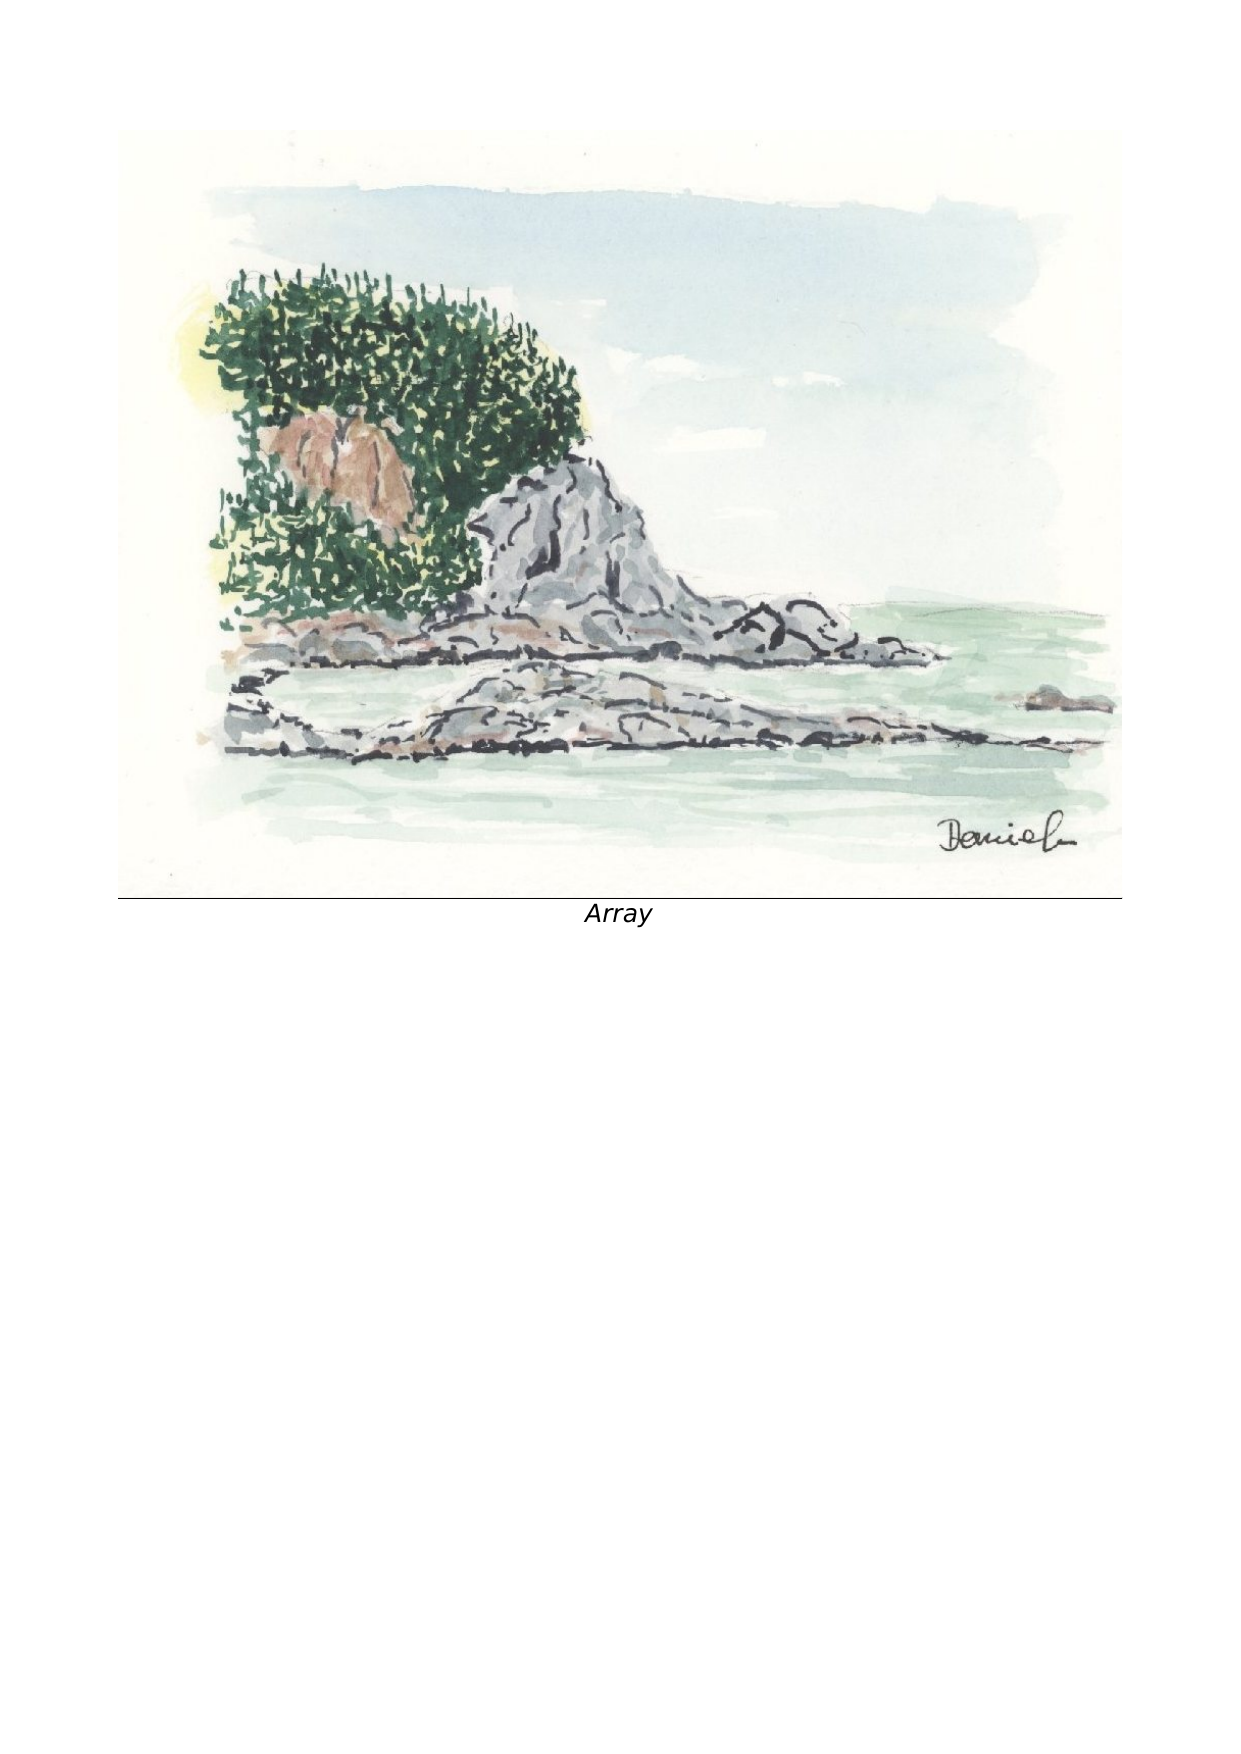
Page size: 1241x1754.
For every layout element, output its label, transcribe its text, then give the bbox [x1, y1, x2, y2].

text Array [118, 899, 1122, 928]
text [118, 118, 1122, 130]
picture [118, 130, 1123, 899]
